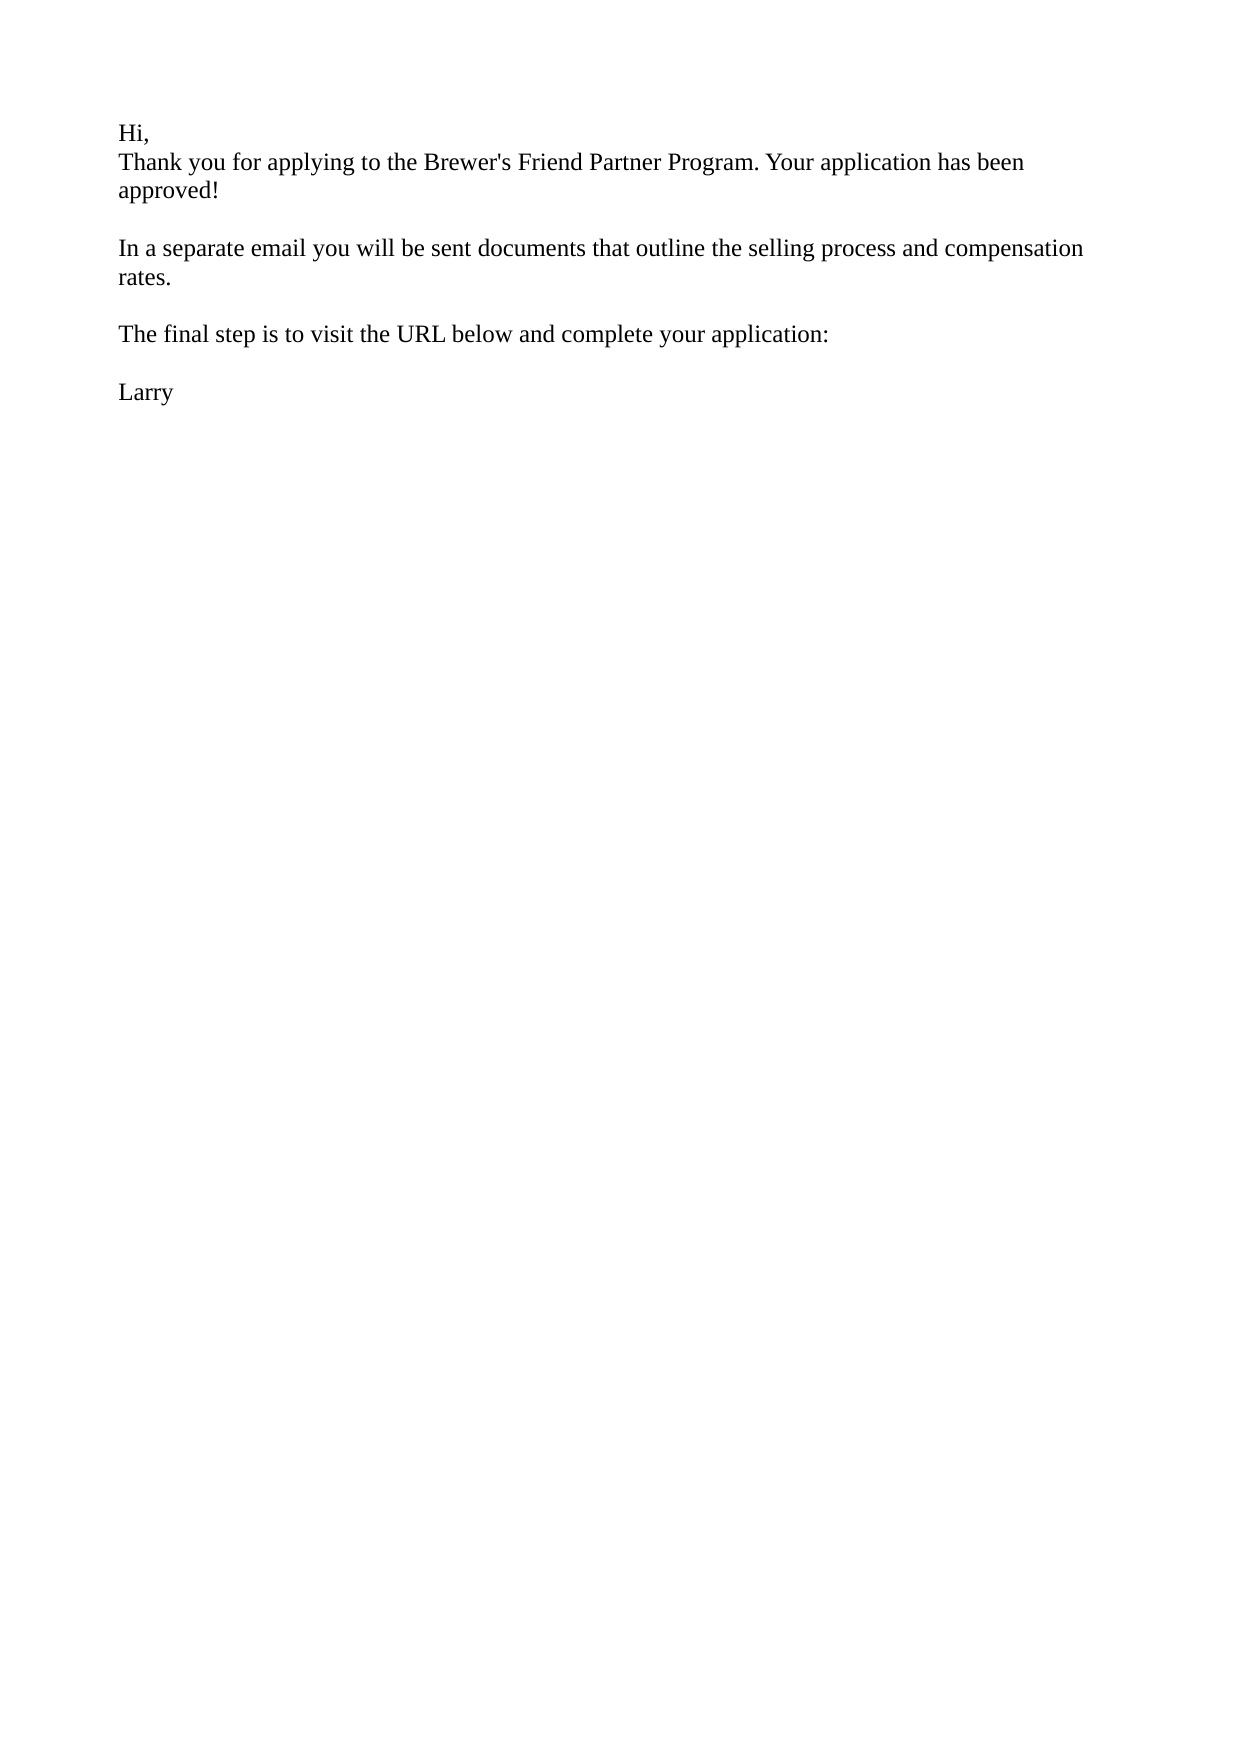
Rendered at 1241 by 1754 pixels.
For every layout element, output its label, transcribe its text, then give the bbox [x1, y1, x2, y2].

text The final step is to visit the URL below and complete your application: [118, 319, 1122, 348]
text Thank you for applying to the Brewer's Friend Partner Program. Your application has been approved! [118, 147, 1122, 204]
text Larry [118, 377, 1122, 406]
text Hi, [118, 118, 1122, 147]
text In a separate email you will be sent documents that outline the selling process and compensation rates. [118, 233, 1122, 291]
